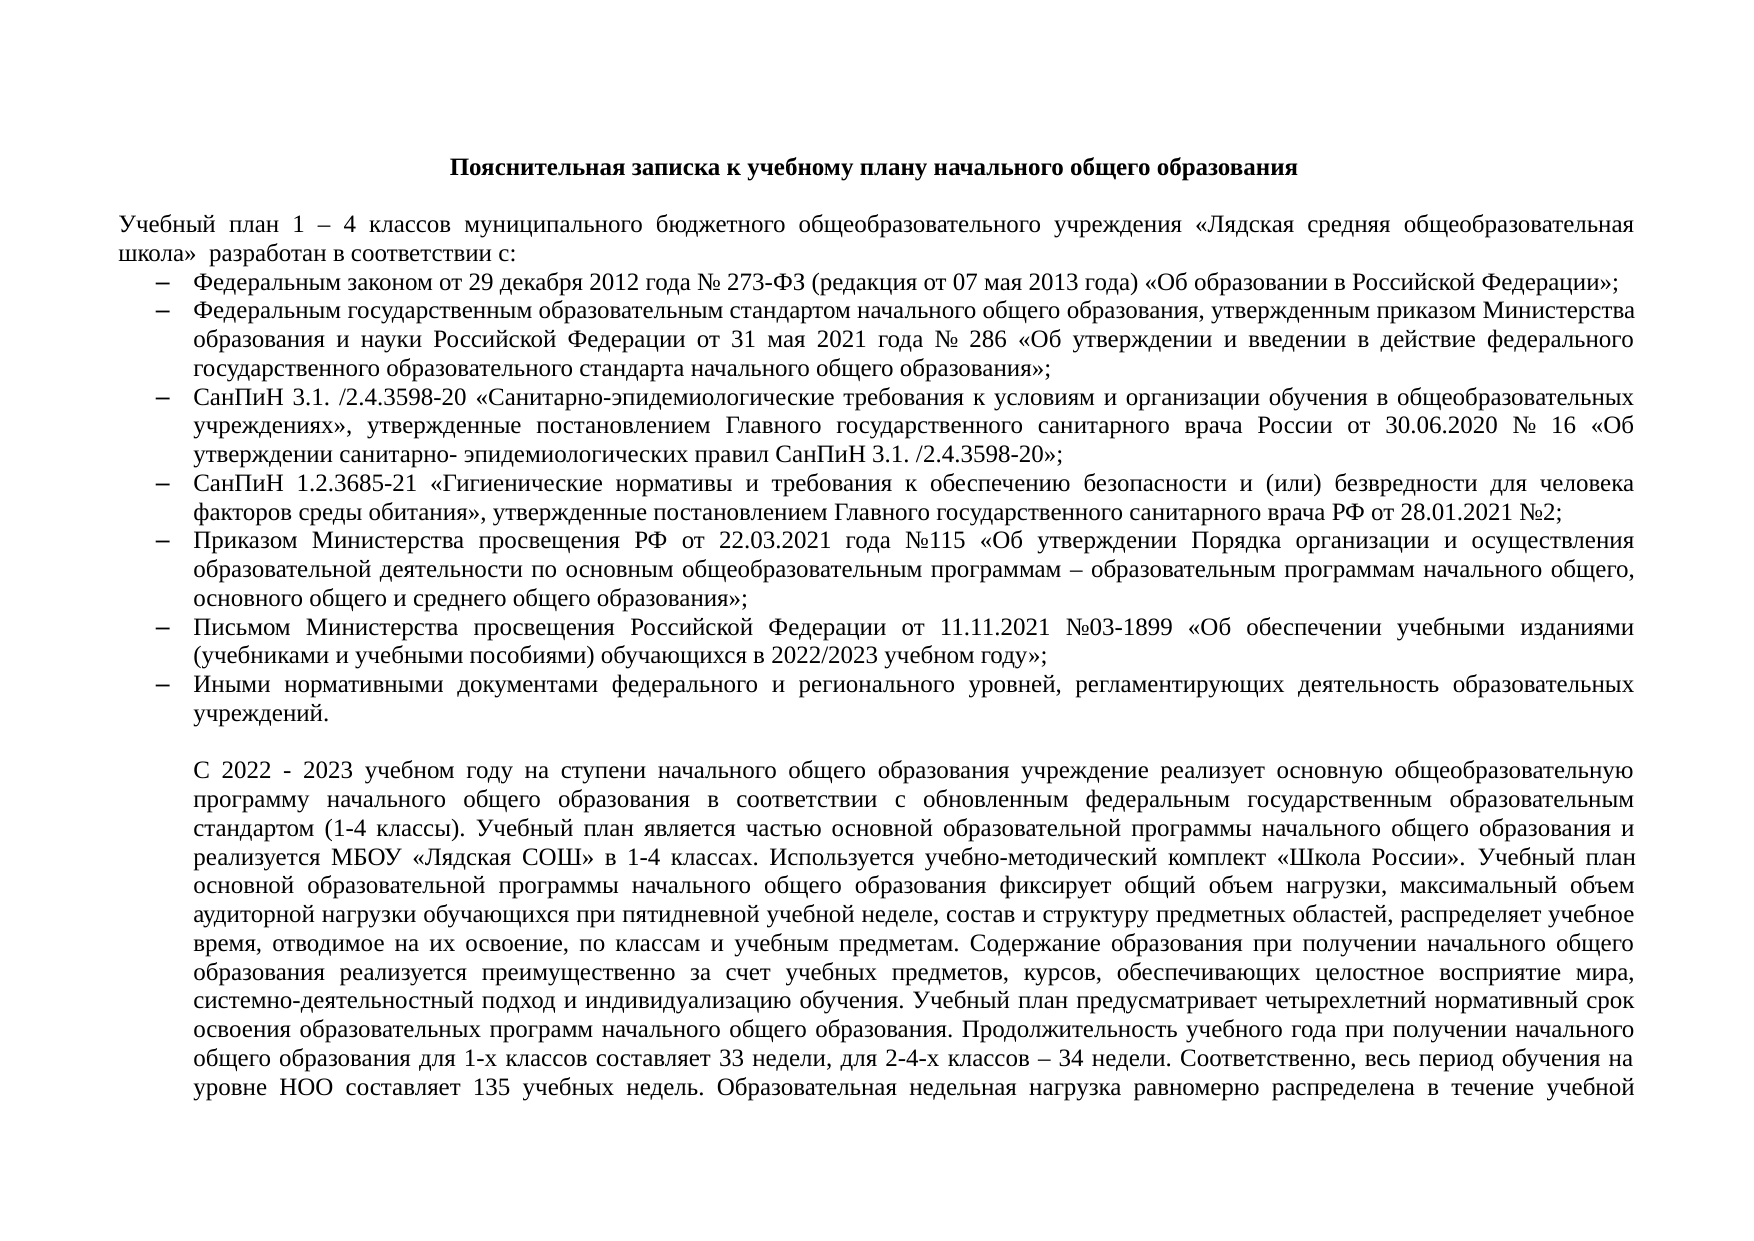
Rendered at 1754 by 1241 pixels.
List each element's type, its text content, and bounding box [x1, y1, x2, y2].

list Письмом Министерства просвещения Российской Федерации от 11.11.2021 №03-1899 «Об обеспечении учебными изданиями (учебниками и учебными пособиями) обучающихся в 2022/2023 учебном году»; [156, 612, 1636, 669]
text Пояснительная записка к учебному плану начального общего образования [118, 152, 1636, 180]
list СанПиН 3.1. /2.4.3598-20 «Санитарно-эпидемиологические требования к условиям и организации обучения в общеобразовательных учреждениях», утвержденные постановлением Главного государственного санитарного врача России от 30.06.2020 № 16 «Об утверждении санитарно- эпидемиологических правил СанПиН 3.1. /2.4.3598-20»; [156, 382, 1636, 468]
list Федеральным государственным образовательным стандартом начального общего образования, утвержденным приказом Министерства образования и науки Российской Федерации от 31 мая 2021 года № 286 «Об утверждении и введении в действие федерального государственного образовательного стандарта начального общего образования»; [156, 295, 1636, 382]
list Федеральным законом от 29 декабря 2012 года № 273-ФЗ (редакция от 07 мая 2013 года) «Об образовании в Российской Федерации»; [156, 267, 1636, 295]
list СанПиН 1.2.3685-21 «Гигиенические нормативы и требования к обеспечению безопасности и (или) безвредности для человека факторов среды обитания», утвержденные постановлением Главного государственного санитарного врача РФ от 28.01.2021 №2; [156, 468, 1636, 525]
list Приказом Министерства просвещения РФ от 22.03.2021 года №115 «Об утверждении Порядка организации и осуществления образовательной деятельности по основным общеобразовательным программам – образовательным программам начального общего, основного общего и среднего общего образования»; [156, 525, 1636, 612]
list С 2022 - 2023 учебном году на ступени начального общего образования учреждение реализует основную общеобразовательную программу начального общего образования в соответствии с обновленным федеральным государственным образовательным стандартом (1-4 классы). Учебный план является частью основной образовательной программы начального общего образования и реализуется МБОУ «Лядская СОШ» в 1-4 классах. Используется учебно-методический комплект «Школа России». Учебный план основной образовательной программы начального общего образования фиксирует общий объем нагрузки, максимальный объем аудиторной нагрузки обучающихся при пятидневной учебной неделе, состав и структуру предметных областей, распределяет учебное время, отводимое на их освоение, по классам и учебным предметам. Содержание образования при получении начального общего образования реализуется преимущественно за счет учебных предметов, курсов, обеспечивающих целостное восприятие мира, системно-деятельностный подход и индивидуализацию обучения. Учебный план предусматривает четырехлетний нормативный срок освоения образовательных программ начального общего образования. Продолжительность учебного года при получении начального общего образования для 1-х классов составляет 33 недели, для 2-4-х классов – 34 недели. Соответственно, весь период обучения на уровне НОО составляет 135 учебных недель. Образовательная недельная нагрузка равномерно распределена в течение учебной [156, 755, 1636, 1100]
text Учебный план 1 – 4 классов муниципального бюджетного общеобразовательного учреждения «Лядская средняя общеобразовательная школа» разработан в соответствии с: [118, 209, 1636, 267]
list Иными нормативными документами федерального и регионального уровней, регламентирующих деятельность образовательных учреждений. [156, 669, 1636, 727]
